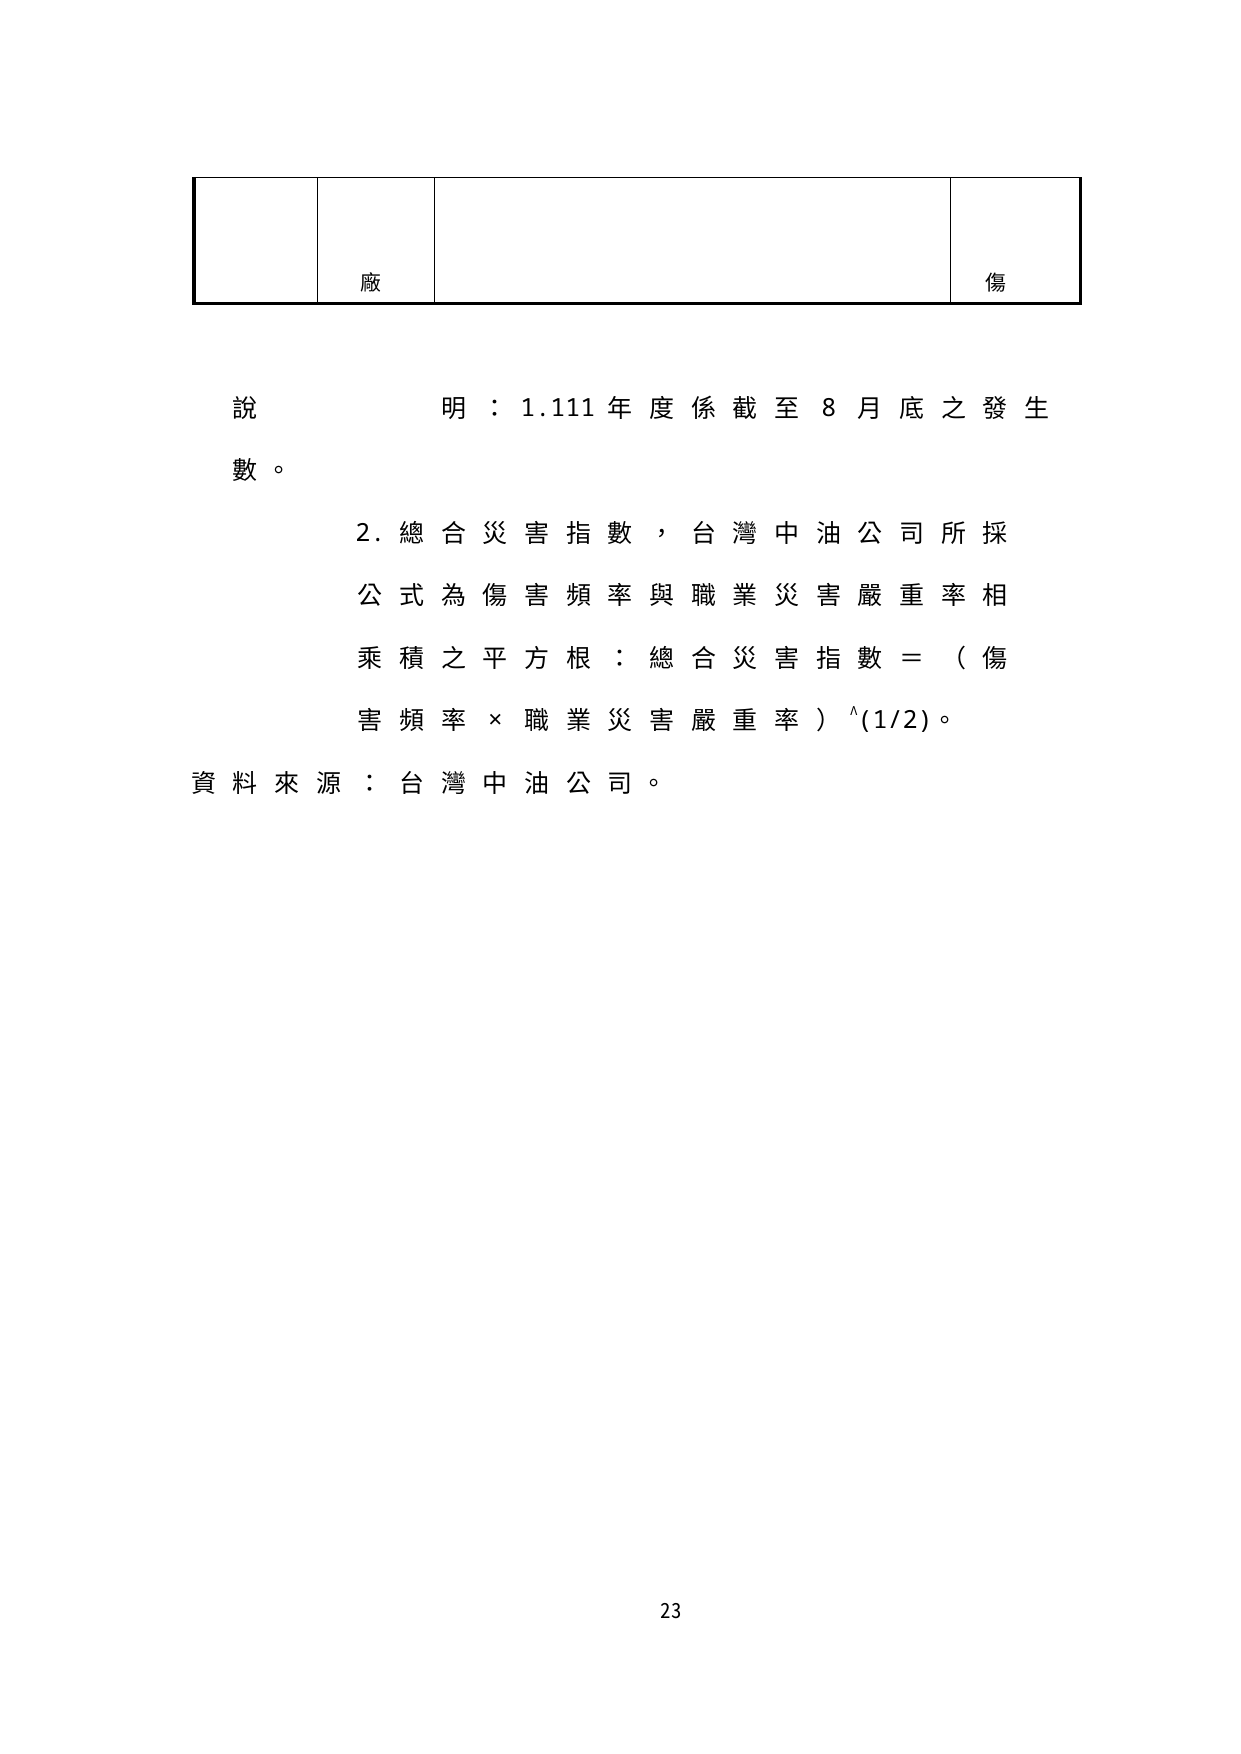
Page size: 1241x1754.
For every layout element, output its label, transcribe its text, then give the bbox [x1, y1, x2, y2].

text 說 明：1.111年度係截至8月底之發生數。 [184, 365, 1058, 490]
table_cell 傷 [951, 178, 1079, 302]
text 2.總合災害指數，台灣中油公司所採公式為傷害頻率與職業災害嚴重率相乘積之平方根：總合災害指數＝（傷害頻率×職業災害嚴重率）Λ(1/2)。 [308, 490, 1057, 740]
table_cell 廠 [318, 178, 434, 302]
text 資料來源：台灣中油公司。 [183, 740, 1058, 802]
table_cell [196, 178, 317, 302]
table_cell [435, 178, 950, 302]
